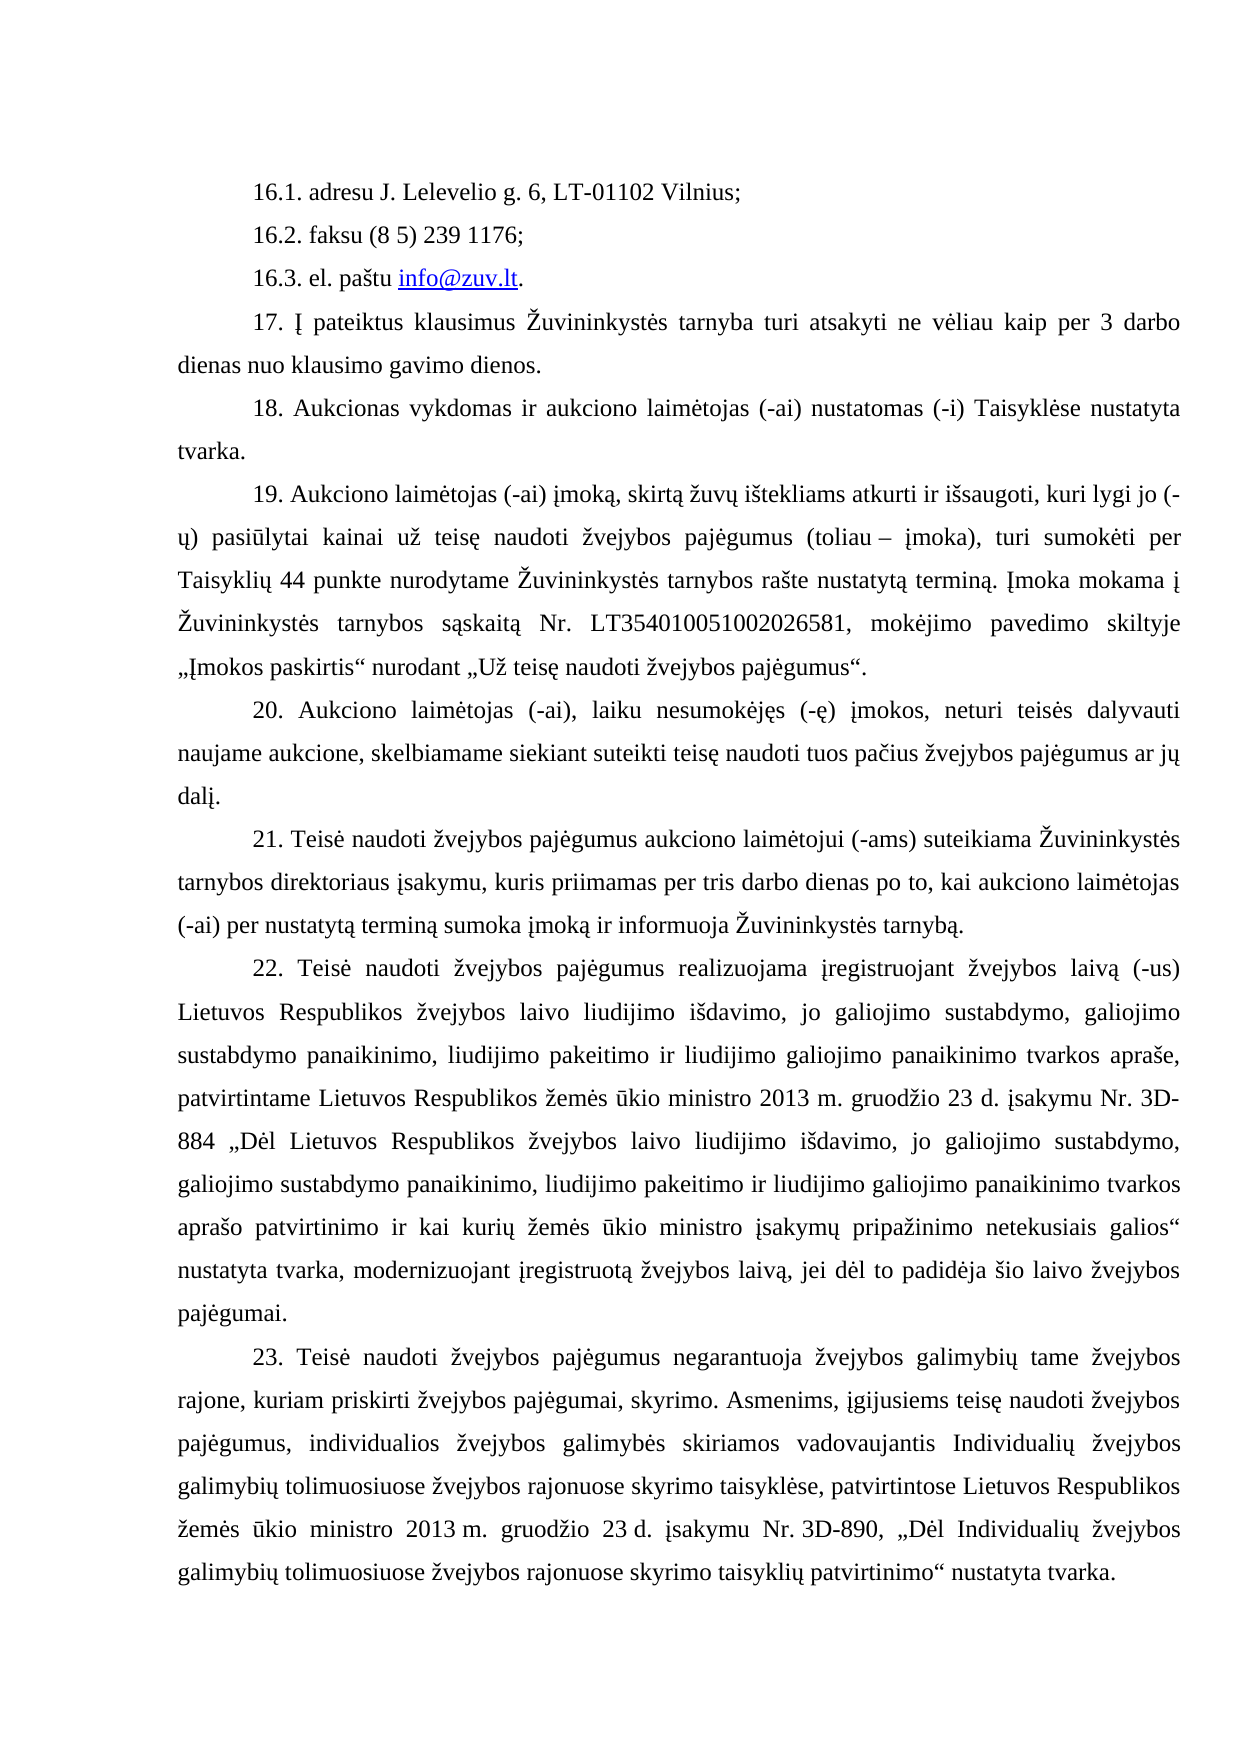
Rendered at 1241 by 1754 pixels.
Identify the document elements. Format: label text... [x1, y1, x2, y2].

text 19. Aukciono laimėtojas (-ai) įmoką, skirtą žuvų ištekliams atkurti ir išsaugoti, kuri lygi jo (-ų) pasiūlytai kainai už teisę naudoti žvejybos pajėgumus (toliau – įmoka), turi sumokėti per Taisyklių 44 punkte nurodytame Žuvininkystės tarnybos rašte nustatytą terminą. Įmoka mokama į Žuvininkystės tarnybos sąskaitą Nr. LT354010051002026581, mokėjimo pavedimo skiltyje „Įmokos paskirtis“ nurodant „Už teisę naudoti žvejybos pajėgumus“. [177, 479, 1181, 680]
text 17. Į pateiktus klausimus Žuvininkystės tarnyba turi atsakyti ne vėliau kaip per 3 darbo dienas nuo klausimo gavimo dienos. [177, 307, 1181, 378]
text 16.1. adresu J. Lelevelio g. 6, LT-01102 Vilnius; [177, 177, 1181, 206]
text 18. Aukcionas vykdomas ir aukciono laimėtojas (-ai) nustatomas (-i) Taisyklėse nustatyta tvarka. [177, 393, 1181, 465]
text 16.2. faksu (8 5) 239 1176; [177, 220, 1181, 249]
text 16.3. el. paštu info@zuv.lt. [177, 263, 1181, 292]
text 21. Teisė naudoti žvejybos pajėgumus aukciono laimėtojui (-ams) suteikiama Žuvininkystės tarnybos direktoriaus įsakymu, kuris priimamas per tris darbo dienas po to, kai aukciono laimėtojas (-ai) per nustatytą terminą sumoka įmoką ir informuoja Žuvininkystės tarnybą. [177, 824, 1181, 939]
text 23. Teisė naudoti žvejybos pajėgumus negarantuoja žvejybos galimybių tame žvejybos rajone, kuriam priskirti žvejybos pajėgumai, skyrimo. Asmenims, įgijusiems teisę naudoti žvejybos pajėgumus, individualios žvejybos galimybės skiriamos vadovaujantis Individualių žvejybos galimybių tolimuosiuose žvejybos rajonuose skyrimo taisyklėse, patvirtintose Lietuvos Respublikos žemės ūkio ministro 2013 m. gruodžio 23 d. įsakymu Nr. 3D-890, „Dėl Individualių žvejybos galimybių tolimuosiuose žvejybos rajonuose skyrimo taisyklių patvirtinimo“ nustatyta tvarka. [177, 1342, 1181, 1586]
text 22. Teisė naudoti žvejybos pajėgumus realizuojama įregistruojant žvejybos laivą (-us) Lietuvos Respublikos žvejybos laivo liudijimo išdavimo, jo galiojimo sustabdymo, galiojimo sustabdymo panaikinimo, liudijimo pakeitimo ir liudijimo galiojimo panaikinimo tvarkos apraše, patvirtintame Lietuvos Respublikos žemės ūkio ministro 2013 m. gruodžio 23 d. įsakymu Nr. 3D-884 „Dėl Lietuvos Respublikos žvejybos laivo liudijimo išdavimo, jo galiojimo sustabdymo, galiojimo sustabdymo panaikinimo, liudijimo pakeitimo ir liudijimo galiojimo panaikinimo tvarkos aprašo patvirtinimo ir kai kurių žemės ūkio ministro įsakymų pripažinimo netekusiais galios“ nustatyta tvarka, modernizuojant įregistruotą žvejybos laivą, jei dėl to padidėja šio laivo žvejybos pajėgumai. [177, 953, 1181, 1327]
text 20. Aukciono laimėtojas (-ai), laiku nesumokėjęs (-ę) įmokos, neturi teisės dalyvauti naujame aukcione, skelbiamame siekiant suteikti teisę naudoti tuos pačius žvejybos pajėgumus ar jų dalį. [177, 695, 1181, 810]
